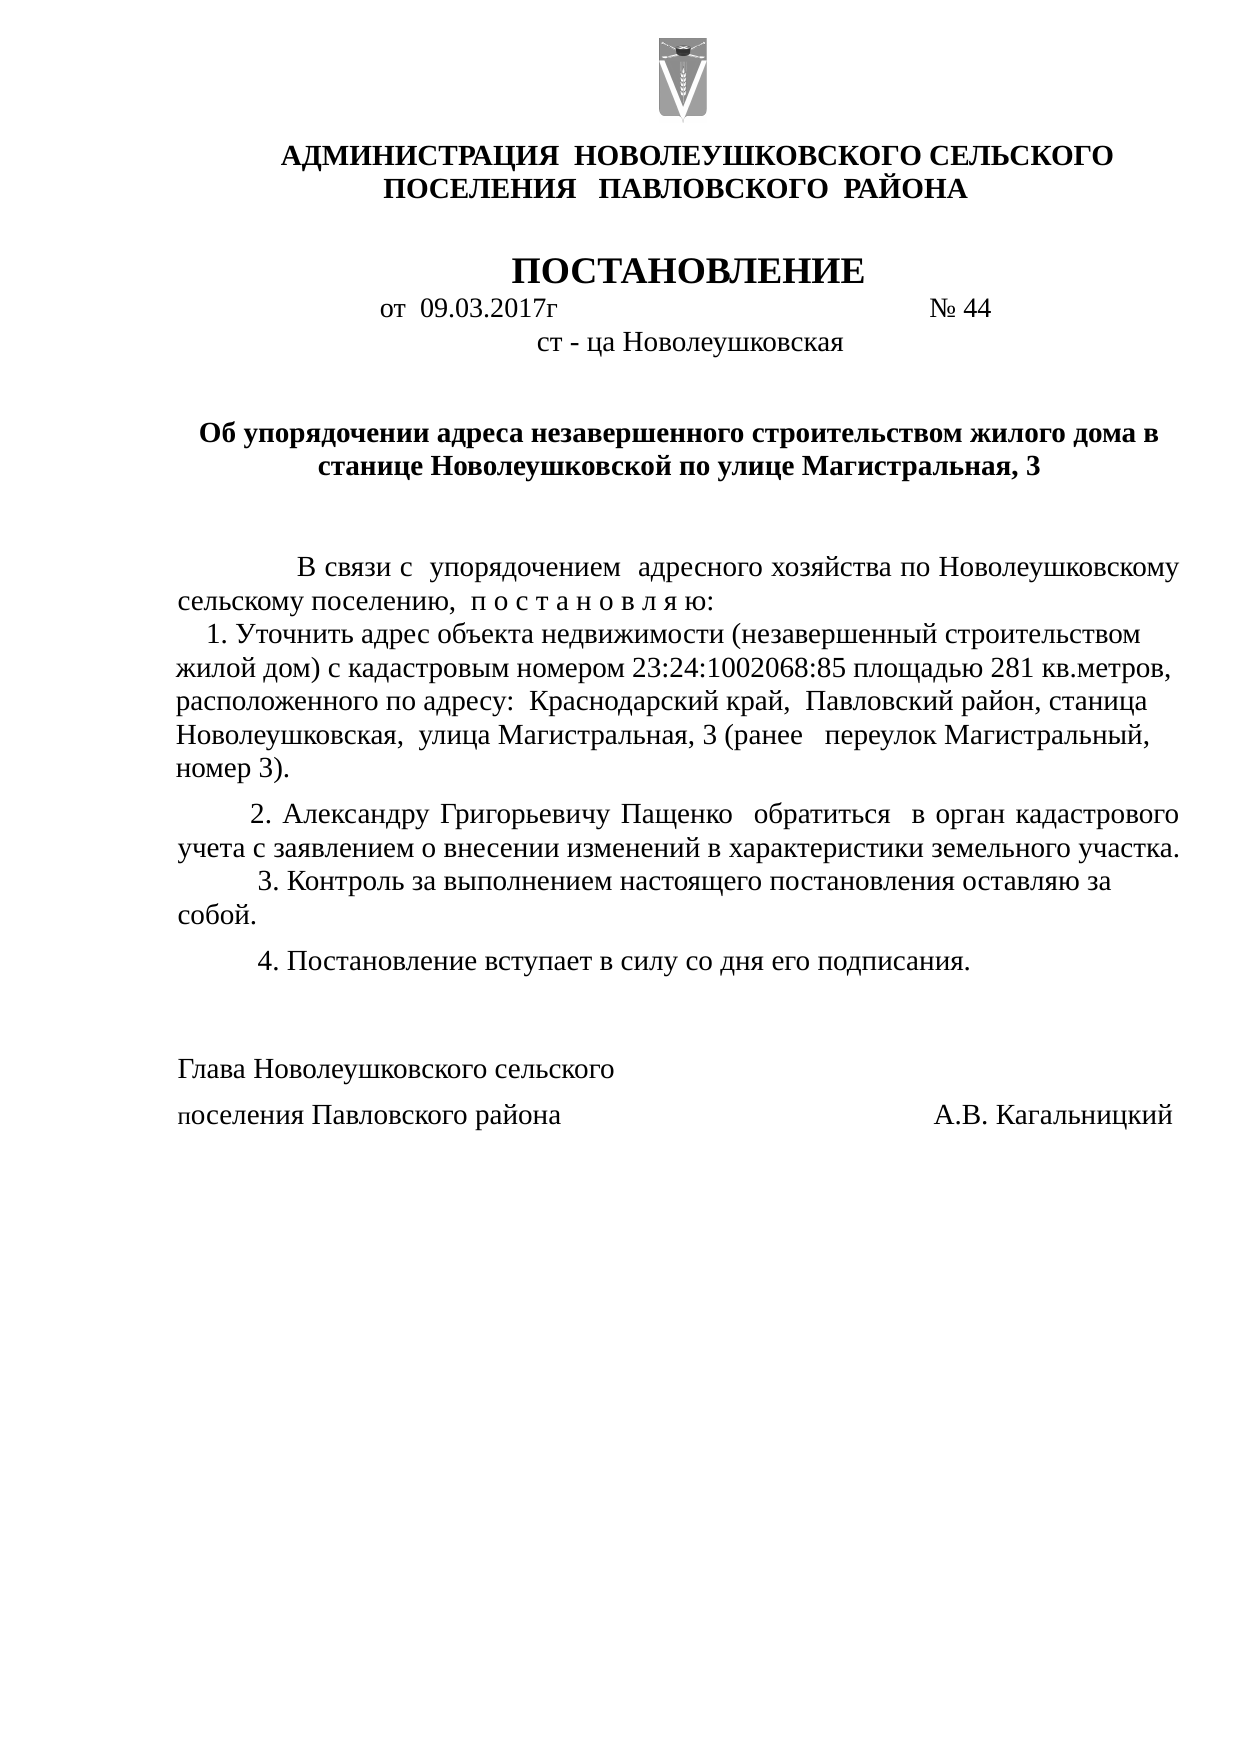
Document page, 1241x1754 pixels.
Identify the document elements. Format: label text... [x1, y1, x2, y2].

text 1. Уточнить адрес объекта недвижимости (незавершенный строительством жилой дом) с кадастровым номером 23:24:1002068:85 площадью 281 кв.метров, расположенного по адресу: Краснодарский край, Павловский район, станица Новолеушковская, улица Магистральная, 3 (ранее переулок Магистральный, номер 3). [172, 616, 1181, 784]
text 3. Контроль за выполнением настоящего постановления оставляю за собой. [177, 863, 1181, 931]
text поселения Павловского района А.В. Кагальницкий [177, 1097, 1181, 1131]
text 2. Александру Григорьевичу Пащенко обратиться в орган кадастрового учета с заявлением о внесении изменений в характеристики земельного участка. [177, 796, 1181, 863]
text АДМИНИСТРАЦИЯ НОВОЛЕУШКОВСКОГО СЕЛЬСКОГО ПОСЕЛЕНИЯ ПАВЛОВСКОГО РАЙОНА [177, 138, 1181, 205]
text Глава Новолеушковского сельского [177, 1051, 1181, 1085]
text 4. Постановление вступает в силу со дня его подписания. [177, 943, 1181, 977]
text от 09.03.2017г № 44 [177, 291, 1181, 324]
text ПОСТАНОВЛЕНИЕ [177, 248, 1181, 291]
text ст - ца Новолеушковская [177, 324, 1181, 357]
text Об упорядочении адреса незавершенного строительством жилого дома в станице Новолеушковской по улице Магистральная, 3 [177, 415, 1181, 482]
text В связи с упорядочением адресного хозяйства по Новолеушковскому сельскому поселению, п о с т а н о в л я ю: [177, 549, 1181, 616]
